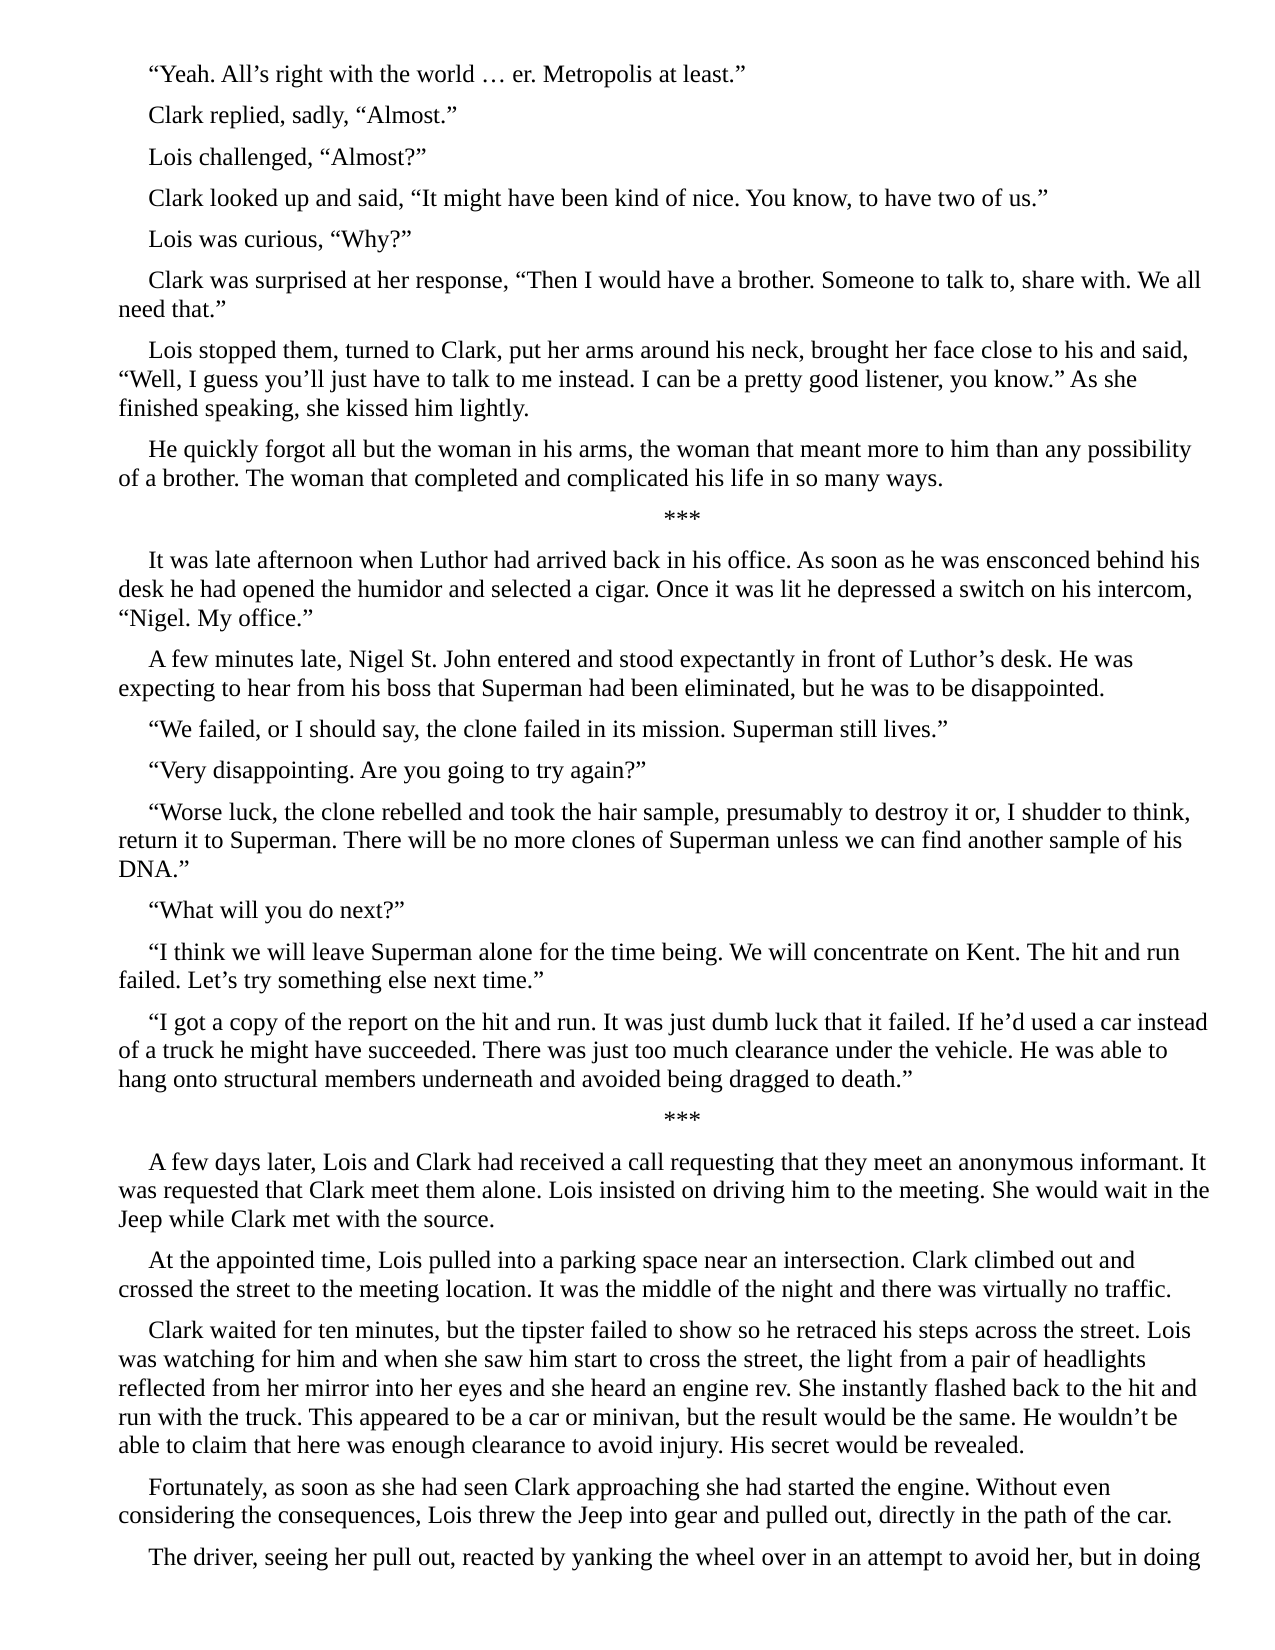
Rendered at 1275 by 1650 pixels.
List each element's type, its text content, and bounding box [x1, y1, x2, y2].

text “What will you do next?” [118, 895, 1216, 924]
text “Very disappointing. Are you going to try again?” [118, 755, 1216, 784]
text Clark was surprised at her response, “Then I would have a brother. Someone to talk to, share with. We all need that.” [118, 265, 1216, 323]
text “I got a copy of the report on the hit and run. It was just dumb luck that it failed. If he’d used a car instead of a truck he might have succeeded. There was just too much clearance under the vehicle. He was able to hang onto structural members underneath and avoided being dragged to death.” [118, 1007, 1216, 1093]
text He quickly forgot all but the woman in his arms, the woman that meant more to him than any possibility of a brother. The woman that completed and complicated his life in so many ways. [118, 434, 1216, 492]
text Lois challenged, “Almost?” [118, 142, 1216, 170]
text “I think we will leave Superman alone for the time being. We will concentrate on Kent. The hit and run failed. Let’s try something else next time.” [118, 937, 1216, 994]
text “Worse luck, the clone rebelled and took the hair sample, presumably to destroy it or, I shudder to think, return it to Superman. There will be no more clones of Superman unless we can find another sample of his DNA.” [118, 797, 1216, 883]
text Lois was curious, “Why?” [118, 224, 1216, 253]
text *** [118, 1105, 1216, 1134]
text A few days later, Lois and Clark had received a call requesting that they meet an anonymous informant. It was requested that Clark meet them alone. Lois insisted on driving him to the meeting. She would wait in the Jeep while Clark met with the source. [118, 1147, 1216, 1233]
text It was late afternoon when Luthor had arrived back in his office. As soon as he was ensconced behind his desk he had opened the humidor and selected a cigar. Once it was lit he depressed a switch on his intercom, “Nigel. My office.” [118, 545, 1216, 632]
text “We failed, or I should say, the clone failed in its mission. Superman still lives.” [118, 714, 1216, 743]
text A few minutes late, Nigel St. John entered and stood expectantly in front of Luthor’s desk. He was expecting to hear from his boss that Superman had been eliminated, but he was to be disappointed. [118, 644, 1216, 702]
text Clark waited for ten minutes, but the tipster failed to show so he retraced his steps across the street. Lois was watching for him and when she saw him start to cross the street, the light from a pair of headlights reflected from her mirror into her eyes and she heard an engine rev. She instantly flashed back to the hit and run with the truck. This appeared to be a car or minivan, but the result would be the same. He wouldn’t be able to claim that here was enough clearance to avoid injury. His secret would be revealed. [118, 1315, 1216, 1459]
text Clark looked up and said, “It might have been kind of nice. You know, to have two of us.” [118, 183, 1216, 212]
text The driver, seeing her pull out, reacted by yanking the wheel over in an attempt to avoid her, but in doing [118, 1542, 1216, 1570]
text At the appointed time, Lois pulled into a parking space near an intersection. Clark climbed out and crossed the street to the meeting location. It was the middle of the night and there was virtually no traffic. [118, 1245, 1216, 1303]
text Clark replied, sadly, “Almost.” [118, 100, 1216, 129]
text “Yeah. All’s right with the world … er. Metropolis at least.” [118, 59, 1216, 88]
text Fortunately, as soon as she had seen Clark approaching she had started the engine. Without even considering the consequences, Lois threw the Jeep into gear and pulled out, directly in the path of the car. [118, 1472, 1216, 1529]
text Lois stopped them, turned to Clark, put her arms around his neck, brought her face close to his and said, “Well, I guess you’ll just have to talk to me instead. I can be a pretty good listener, you know.” As she finished speaking, she kissed him lightly. [118, 335, 1216, 422]
text *** [118, 504, 1216, 533]
